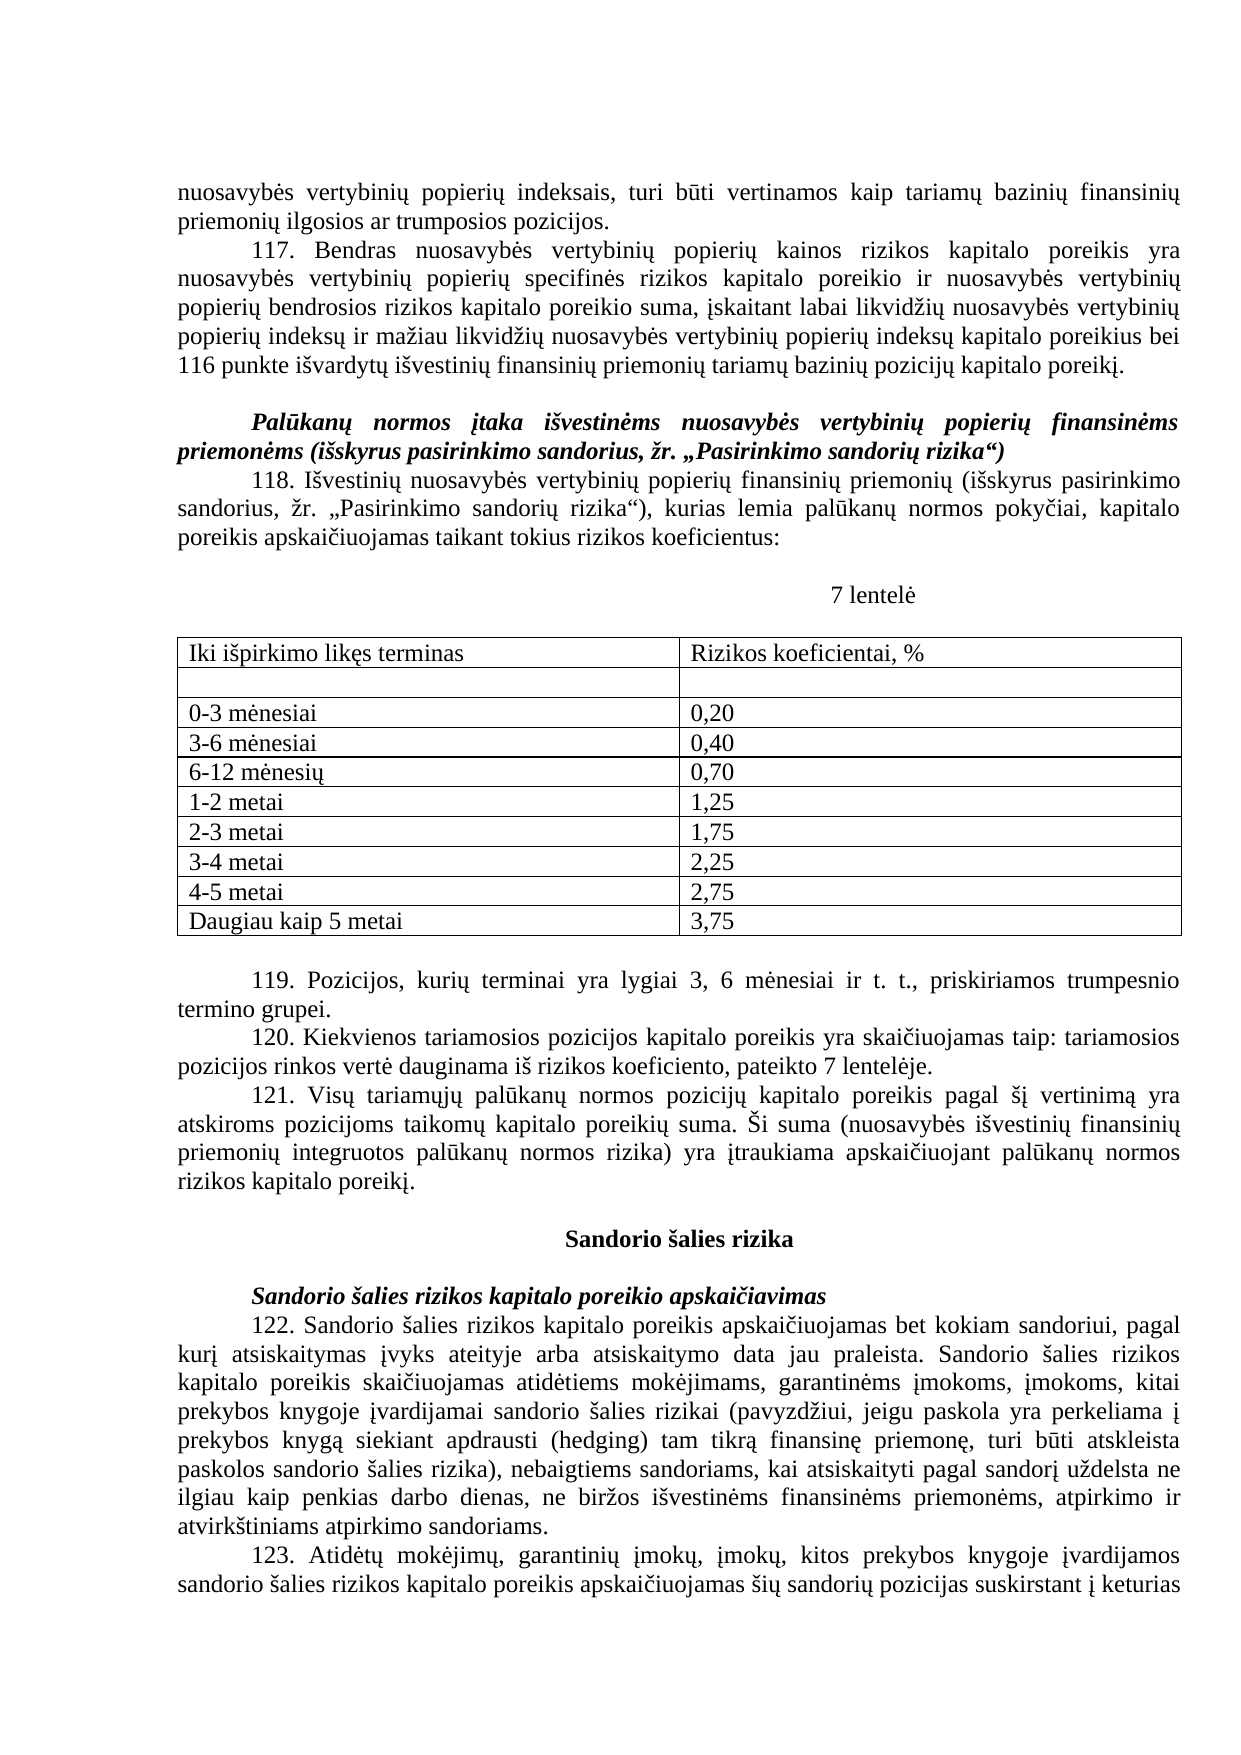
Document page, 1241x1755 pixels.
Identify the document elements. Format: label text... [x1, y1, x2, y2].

table_cell 0,20 [680, 698, 1181, 727]
text 119. Pozicijos, kurių terminai yra lygiai 3, 6 mėnesiai ir t. t., priskiriamos trumpesnio termino grupei. [177, 965, 1181, 1022]
table_cell 2-3 metai [178, 817, 679, 846]
table_cell 1-2 metai [178, 787, 679, 816]
table_cell 3-4 metai [178, 847, 679, 876]
text 121. Visų tariamųjų palūkanų normos pozicijų kapitalo poreikis pagal šį vertinimą yra atskiroms pozicijoms taikomų kapitalo poreikių suma. Ši suma (nuosavybės išvestinių finansinių priemonių integruotos palūkanų normos rizika) yra įtraukiama apskaičiuojant palūkanų normos rizikos kapitalo poreikį. [177, 1080, 1181, 1195]
table_cell [680, 668, 1181, 697]
table_cell 0,40 [680, 728, 1181, 756]
text 117. Bendras nuosavybės vertybinių popierių kainos rizikos kapitalo poreikis yra nuosavybės vertybinių popierių specifinės rizikos kapitalo poreikio ir nuosavybės vertybinių popierių bendrosios rizikos kapitalo poreikio suma, įskaitant labai likvidžių nuosavybės vertybinių popierių indeksų ir mažiau likvidžių nuosavybės vertybinių popierių indeksų kapitalo poreikius bei 116 punkte išvardytų išvestinių finansinių priemonių tariamų bazinių pozicijų kapitalo poreikį. [177, 235, 1181, 378]
text 118. Išvestinių nuosavybės vertybinių popierių finansinių priemonių (išskyrus pasirinkimo sandorius, žr. „Pasirinkimo sandorių rizika“), kurias lemia palūkanų normos pokyčiai, kapitalo poreikis apskaičiuojamas taikant tokius rizikos koeficientus: [177, 465, 1181, 551]
table_cell 3-6 mėnesiai [178, 728, 679, 756]
text 7 lentelė [177, 580, 1181, 608]
table_cell 1,75 [680, 817, 1181, 846]
text 122. Sandorio šalies rizikos kapitalo poreikis apskaičiuojamas bet kokiam sandoriui, pagal kurį atsiskaitymas įvyks ateityje arba atsiskaitymo data jau praleista. Sandorio šalies rizikos kapitalo poreikis skaičiuojamas atidėtiems mokėjimams, garantinėms įmokoms, įmokoms, kitai prekybos knygoje įvardijamai sandorio šalies rizikai (pavyzdžiui, jeigu paskola yra perkeliama į prekybos knygą siekiant apdrausti (hedging) tam tikrą finansinę priemonę, turi būti atskleista paskolos sandorio šalies rizika), nebaigtiems sandoriams, kai atsiskaityti pagal sandorį uždelsta ne ilgiau kaip penkias darbo dienas, ne biržos išvestinėms finansinėms priemonėms, atpirkimo ir atvirkštiniams atpirkimo sandoriams. [177, 1310, 1181, 1540]
text Sandorio šalies rizika [177, 1224, 1181, 1252]
text Sandorio šalies rizikos kapitalo poreikio apskaičiavimas [177, 1281, 1181, 1310]
text 120. Kiekvienos tariamosios pozicijos kapitalo poreikis yra skaičiuojamas taip: tariamosios pozicijos rinkos vertė dauginama iš rizikos koeficiento, pateikto 7 lentelėje. [177, 1022, 1181, 1080]
table_cell 0-3 mėnesiai [178, 698, 679, 727]
text nuosavybės vertybinių popierių indeksais, turi būti vertinamos kaip tariamų bazinių finansinių priemonių ilgosios ar trumposios pozicijos. [177, 177, 1181, 235]
table_cell 6-12 mėnesių [178, 758, 679, 786]
table_cell 3,75 [680, 906, 1181, 935]
table_cell 2,25 [680, 847, 1181, 876]
table_cell Daugiau kaip 5 metai [178, 906, 679, 935]
table_cell 4-5 metai [178, 877, 679, 905]
table_header Rizikos koeficientai, % [680, 638, 1181, 667]
table_cell [178, 668, 679, 697]
table_cell 2,75 [680, 877, 1181, 905]
table_header Iki išpirkimo likęs terminas [178, 638, 679, 667]
text 123. Atidėtų mokėjimų, garantinių įmokų, įmokų, kitos prekybos knygoje įvardijamos sandorio šalies rizikos kapitalo poreikis apskaičiuojamas šių sandorių pozicijas suskirstant į keturias [177, 1540, 1181, 1597]
table_cell 1,25 [680, 787, 1181, 816]
text Palūkanų normos įtaka išvestinėms nuosavybės vertybinių popierių finansinėms priemonėms (išskyrus pasirinkimo sandorius, žr. „Pasirinkimo sandorių rizika“) [177, 407, 1181, 465]
table_cell 0,70 [680, 758, 1181, 786]
